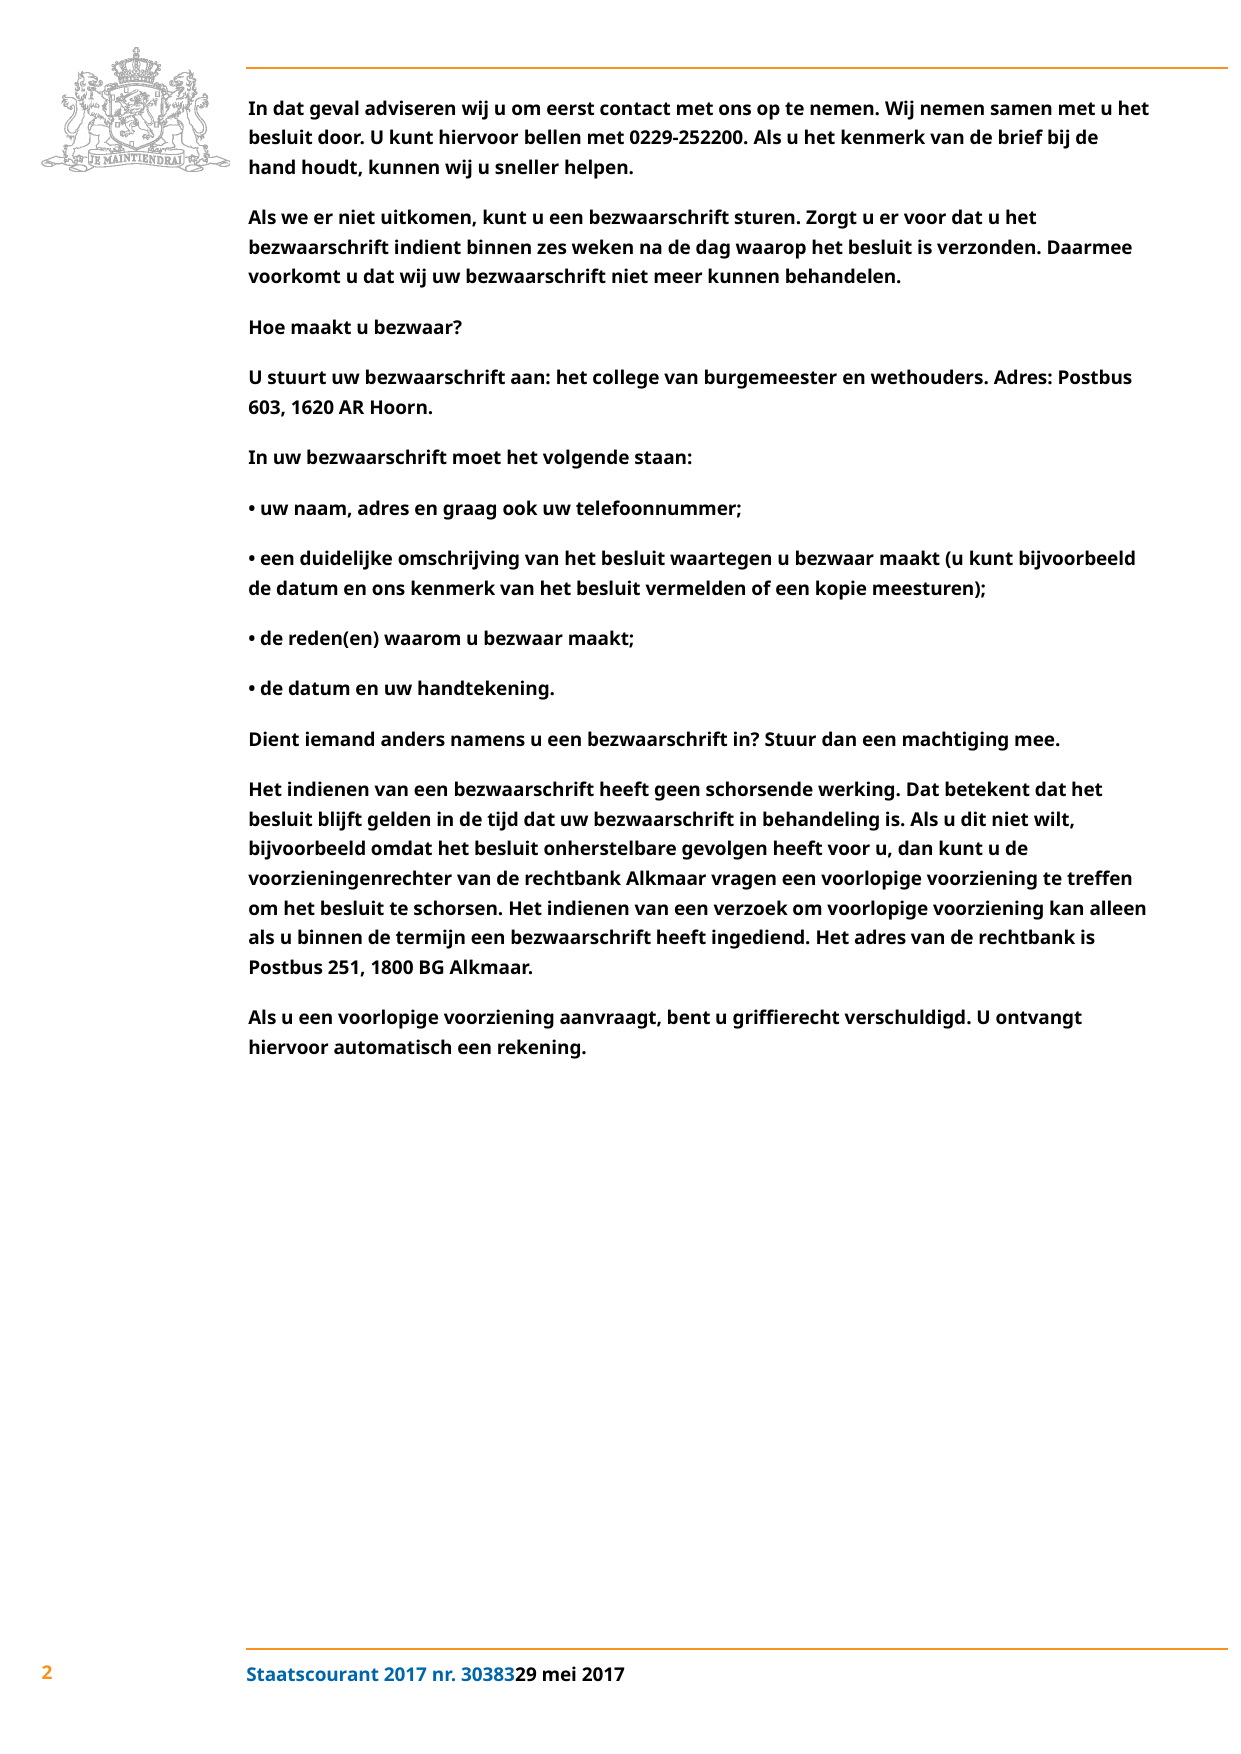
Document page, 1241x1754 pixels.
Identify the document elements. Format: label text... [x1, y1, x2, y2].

text Dient iemand anders namens u een bezwaarschrift in? Stuur dan een machtiging mee. [248, 726, 1152, 752]
text • de datum en uw handtekening. [248, 676, 1152, 701]
picture [41, 47, 231, 172]
text • een duidelijke omschrijving van het besluit waartegen u bezwaar maakt (u kunt bijvoorbeeld de datum en ons kenmerk van het besluit vermelden of een kopie meesturen); [248, 545, 1152, 601]
text Als we er niet uitkomen, kunt u een bezwaarschrift sturen. Zorgt u er voor dat u het bezwaarschrift indient binnen zes weken na de dag waarop het besluit is verzonden. Daarmee voorkomt u dat wij uw bezwaarschrift niet meer kunnen behandelen. [248, 204, 1152, 289]
text • uw naam, adres en graag ook uw telefoonnummer; [248, 495, 1152, 521]
text • de reden(en) waarom u bezwaar maakt; [248, 625, 1152, 651]
text Hoe maakt u bezwaar? [248, 314, 1152, 340]
text Als u een voorlopige voorziening aanvraagt, bent u griffierecht verschuldigd. U ontvangt hiervoor automatisch een rekening. [248, 1004, 1152, 1060]
text In dat geval adviseren wij u om eerst contact met ons op te nemen. Wij nemen samen met u het besluit door. U kunt hiervoor bellen met 0229-252200. Als u het kenmerk van de brief bij de hand houdt, kunnen wij u sneller helpen. [248, 95, 1152, 180]
text U stuurt uw bezwaarschrift aan: het college van burgemeester en wethouders. Adres: Postbus 603, 1620 AR Hoorn. [248, 364, 1152, 420]
text Het indienen van een bezwaarschrift heeft geen schorsende werking. Dat betekent dat het besluit blijft gelden in de tijd dat uw bezwaarschrift in behandeling is. Als u dit niet wilt, bijvoorbeeld omdat het besluit onherstelbare gevolgen heeft voor u, dan kunt u de voorzieningenrechter van de rechtbank Alkmaar vragen een voorlopige voorziening te treffen om het besluit te schorsen. Het indienen van een verzoek om voorlopige voorziening kan alleen als u binnen de termijn een bezwaarschrift heeft ingediend. Het adres van de rechtbank is Postbus 251, 1800 BG Alkmaar. [248, 776, 1152, 980]
text In uw bezwaarschrift moet het volgende staan: [248, 444, 1152, 470]
